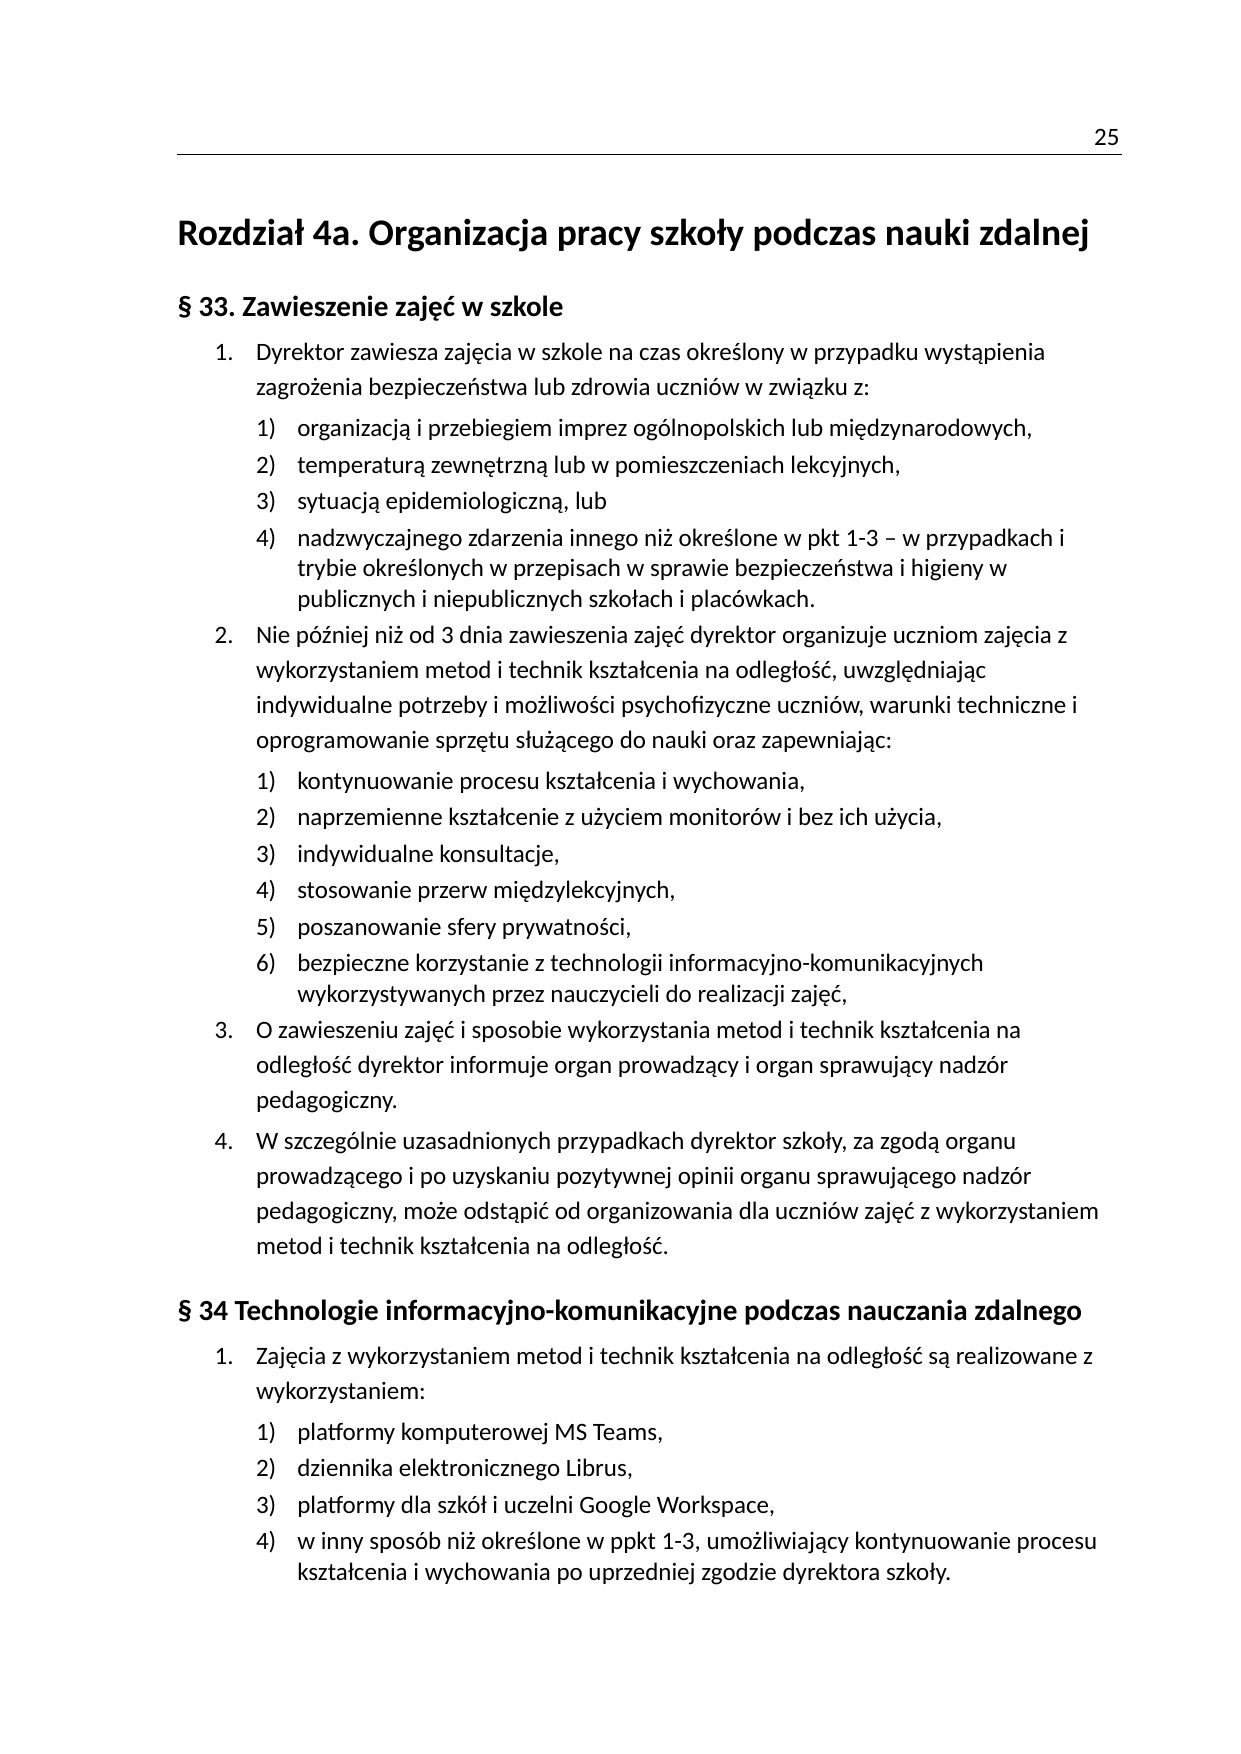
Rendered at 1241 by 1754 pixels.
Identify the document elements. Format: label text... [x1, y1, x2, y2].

list W szczególnie uzasadnionych przypadkach dyrektor szkoły, za zgodą organu prowadzącego i po uzyskaniu pozytywnej opinii organu sprawującego nadzór pedagogiczny, może odstąpić od organizowania dla uczniów zajęć z wykorzystaniem metod i technik kształcenia na odległość. [214, 1125, 1122, 1261]
list indywidualne konsultacje, [256, 838, 1122, 868]
list dziennika elektronicznego Librus, [256, 1453, 1122, 1483]
list organizacją i przebiegiem imprez ogólnopolskich lub międzynarodowych, [256, 412, 1122, 443]
list nadzwyczajnego zdarzenia innego niż określone w pkt 1-3 – w przypadkach i trybie określonych w przepisach w sprawie bezpieczeństwa i higieny w publicznych i niepublicznych szkołach i placówkach. [256, 522, 1122, 613]
list platformy komputerowej MS Teams, [256, 1416, 1122, 1447]
list temperaturą zewnętrzną lub w pomieszczeniach lekcyjnych, [256, 449, 1122, 479]
list poszanowanie sfery prywatności, [256, 911, 1122, 941]
list kontynuowanie procesu kształcenia i wychowania, [256, 765, 1122, 796]
subtitle § 34 Technologie informacyjno-komunikacyjne podczas nauczania zdalnego [177, 1292, 1122, 1328]
list sytuacją epidemiologiczną, lub [256, 485, 1122, 516]
list O zawieszeniu zajęć i sposobie wykorzystania metod i technik kształcenia na odległość dyrektor informuje organ prowadzący i organ sprawujący nadzór pedagogiczny. [214, 1014, 1122, 1115]
list w inny sposób niż określone w ppkt 1-3, umożliwiający kontynuowanie procesu kształcenia i wychowania po uprzedniej zgodzie dyrektora szkoły. [256, 1526, 1122, 1587]
list Zajęcia z wykorzystaniem metod i technik kształcenia na odległość są realizowane z wykorzystaniem: [214, 1340, 1122, 1406]
list Dyrektor zawiesza zajęcia w szkole na czas określony w przypadku wystąpienia zagrożenia bezpieczeństwa lub zdrowia uczniów w związku z: [214, 336, 1122, 402]
subtitle Rozdział 4a. Organizacja pracy szkoły podczas nauki zdalnej [177, 209, 1122, 255]
list Nie później niż od 3 dnia zawieszenia zajęć dyrektor organizuje uczniom zajęcia z wykorzystaniem metod i technik kształcenia na odległość, uwzględniając indywidualne potrzeby i możliwości psychofizyczne uczniów, warunki techniczne i oprogramowanie sprzętu służącego do nauki oraz zapewniając: [214, 619, 1122, 755]
subtitle § 33. Zawieszenie zajęć w szkole [177, 288, 1122, 324]
list naprzemienne kształcenie z użyciem monitorów i bez ich użycia, [256, 802, 1122, 832]
list bezpieczne korzystanie z technologii informacyjno-komunikacyjnych wykorzystywanych przez nauczycieli do realizacji zajęć, [256, 947, 1122, 1008]
list stosowanie przerw międzylekcyjnych, [256, 874, 1122, 905]
list platformy dla szkół i uczelni Google Workspace, [256, 1489, 1122, 1519]
